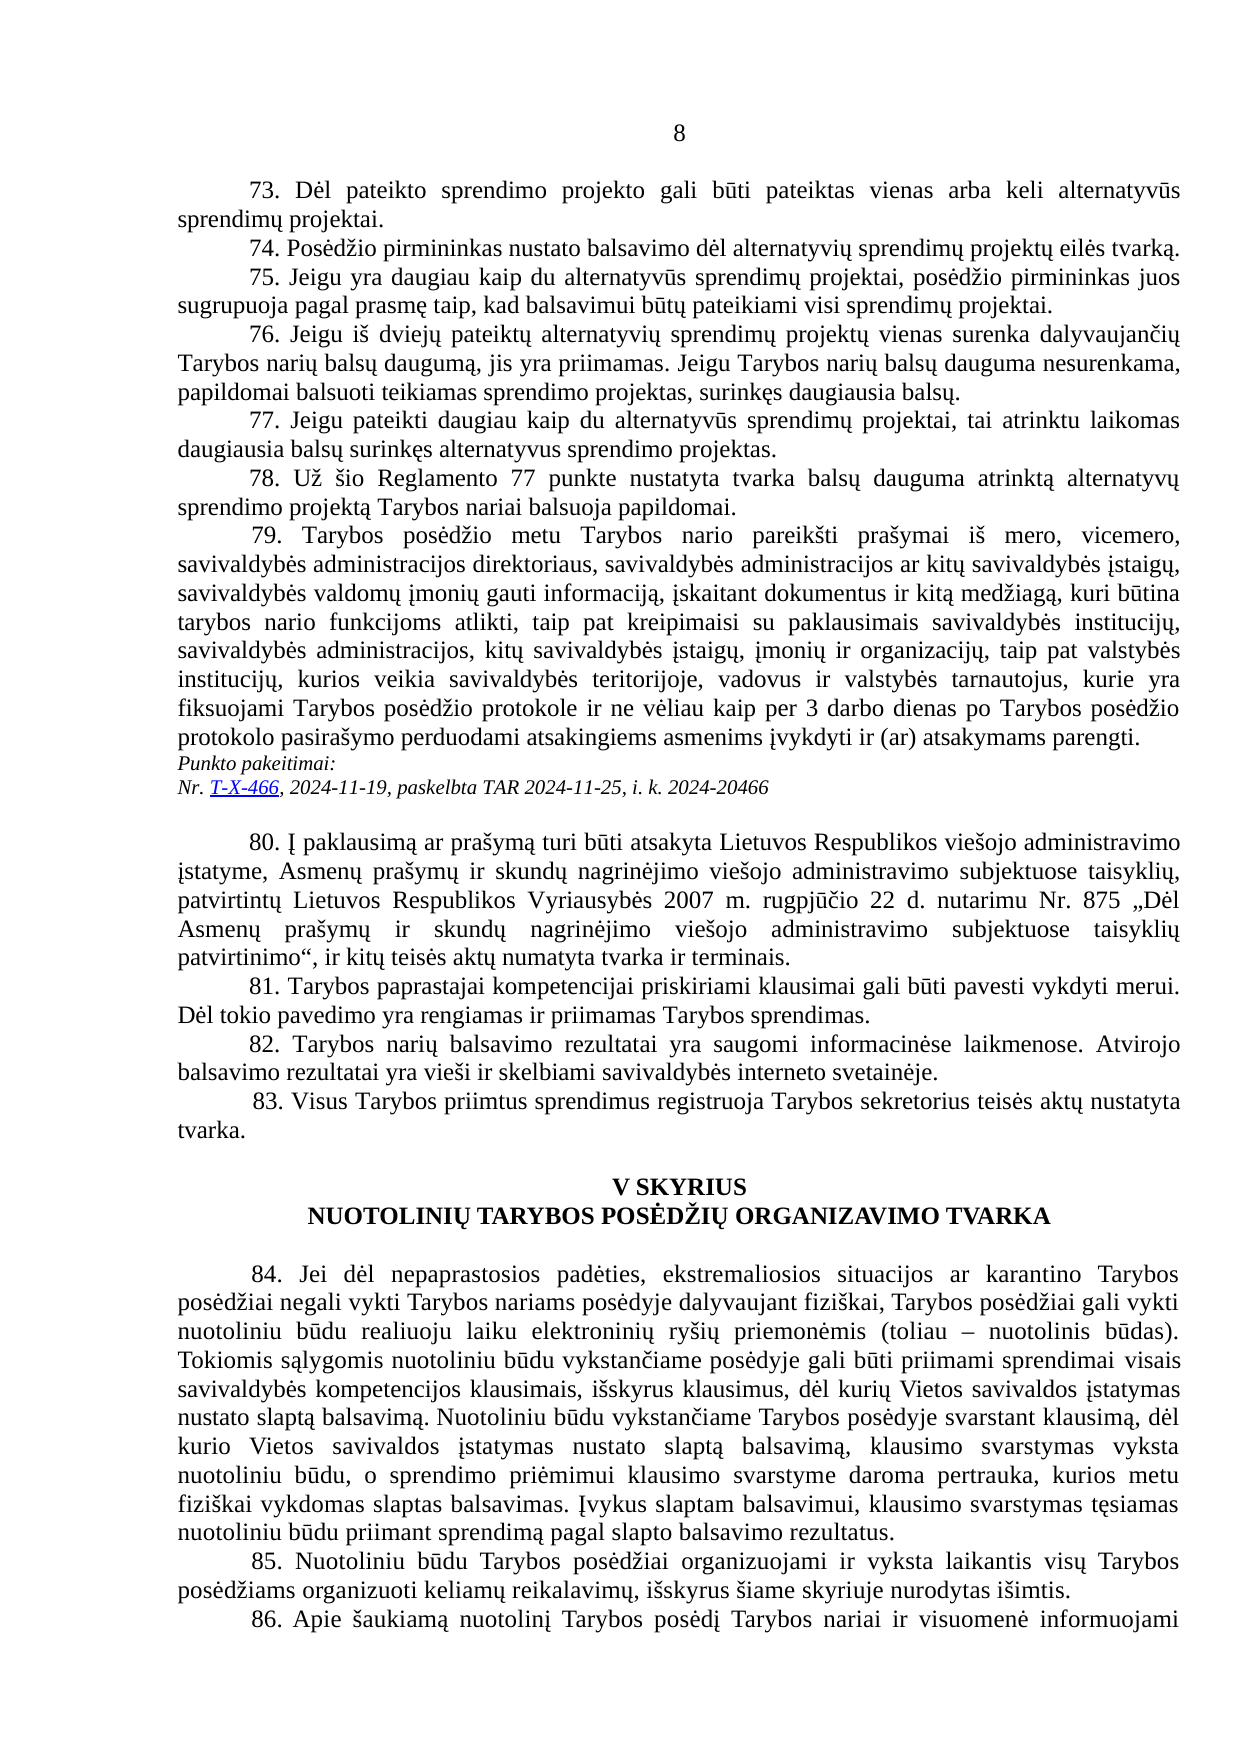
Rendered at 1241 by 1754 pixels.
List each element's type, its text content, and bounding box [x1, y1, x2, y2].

text 86. Apie šaukiamą nuotolinį Tarybos posėdį Tarybos nariai ir visuomenė informuojami [177, 1604, 1181, 1632]
text 78. Už šio Reglamento 77 punkte nustatyta tvarka balsų dauguma atrinktą alternatyvų sprendimo projektą Tarybos nariai balsuoja papildomai. [177, 463, 1181, 521]
text 73. Dėl pateikto sprendimo projekto gali būti pateiktas vienas arba keli alternatyvūs sprendimų projektai. [177, 176, 1181, 233]
text 76. Jeigu iš dviejų pateiktų alternatyvių sprendimų projektų vienas surenka dalyvaujančių Tarybos narių balsų daugumą, jis yra priimamas. Jeigu Tarybos narių balsų dauguma nesurenkama, papildomai balsuoti teikiamas sprendimo projektas, surinkęs daugiausia balsų. [177, 319, 1181, 406]
text 79. Tarybos posėdžio metu Tarybos nario pareikšti prašymai iš mero, vicemero, savivaldybės administracijos direktoriaus, savivaldybės administracijos ar kitų savivaldybės įstaigų, savivaldybės valdomų įmonių gauti informaciją, įskaitant dokumentus ir kitą medžiagą, kuri būtina tarybos nario funkcijoms atlikti, taip pat kreipimaisi su paklausimais savivaldybės institucijų, savivaldybės administracijos, kitų savivaldybės įstaigų, įmonių ir organizacijų, taip pat valstybės institucijų, kurios veikia savivaldybės teritorijoje, vadovus ir valstybės tarnautojus, kurie yra fiksuojami Tarybos posėdžio protokole ir ne vėliau kaip per 3 darbo dienas po Tarybos posėdžio protokolo pasirašymo perduodami atsakingiems asmenims įvykdyti ir (ar) atsakymams parengti. [177, 521, 1181, 751]
text 83. Visus Tarybos priimtus sprendimus registruoja Tarybos sekretorius teisės aktų nustatyta tvarka. [177, 1086, 1181, 1144]
text NUOTOLINIŲ TARYBOS POSĖDŽIŲ ORGANIZAVIMO TVARKA [177, 1201, 1181, 1230]
text 85. Nuotoliniu būdu Tarybos posėdžiai organizuojami ir vyksta laikantis visų Tarybos posėdžiams organizuoti keliamų reikalavimų, išskyrus šiame skyriuje nurodytas išimtis. [177, 1546, 1181, 1604]
text 80. Į paklausimą ar prašymą turi būti atsakyta Lietuvos Respublikos viešojo administravimo įstatyme, Asmenų prašymų ir skundų nagrinėjimo viešojo administravimo subjektuose taisyklių, patvirtintų Lietuvos Respublikos Vyriausybės 2007 m. rugpjūčio 22 d. nutarimu Nr. 875 „Dėl Asmenų prašymų ir skundų nagrinėjimo viešojo administravimo subjektuose taisyklių patvirtinimo“, ir kitų teisės aktų numatyta tvarka ir terminais. [177, 827, 1181, 971]
text 81. Tarybos paprastajai kompetencijai priskiriami klausimai gali būti pavesti vykdyti merui. Dėl tokio pavedimo yra rengiamas ir priimamas Tarybos sprendimas. [177, 971, 1181, 1029]
text 75. Jeigu yra daugiau kaip du alternatyvūs sprendimų projektai, posėdžio pirmininkas juos sugrupuoja pagal prasmę taip, kad balsavimui būtų pateikiami visi sprendimų projektai. [177, 262, 1181, 319]
text 74. Posėdžio pirmininkas nustato balsavimo dėl alternatyvių sprendimų projektų eilės tvarką. [177, 233, 1181, 262]
text Nr. T-X-466, 2024-11-19, paskelbta TAR 2024-11-25, i. k. 2024-20466 [177, 775, 1181, 799]
text Punkto pakeitimai: [177, 751, 1181, 775]
text 82. Tarybos narių balsavimo rezultatai yra saugomi informacinėse laikmenose. Atvirojo balsavimo rezultatai yra vieši ir skelbiami savivaldybės interneto svetainėje. [177, 1029, 1181, 1086]
text 77. Jeigu pateikti daugiau kaip du alternatyvūs sprendimų projektai, tai atrinktu laikomas daugiausia balsų surinkęs alternatyvus sprendimo projektas. [177, 406, 1181, 463]
text 84. Jei dėl nepaprastosios padėties, ekstremaliosios situacijos ar karantino Tarybos posėdžiai negali vykti Tarybos nariams posėdyje dalyvaujant fiziškai, Tarybos posėdžiai gali vykti nuotoliniu būdu realiuoju laiku elektroninių ryšių priemonėmis (toliau – nuotolinis būdas). Tokiomis sąlygomis nuotoliniu būdu vykstančiame posėdyje gali būti priimami sprendimai visais savivaldybės kompetencijos klausimais, išskyrus klausimus, dėl kurių Vietos savivaldos įstatymas nustato slaptą balsavimą. Nuotoliniu būdu vykstančiame Tarybos posėdyje svarstant klausimą, dėl kurio Vietos savivaldos įstatymas nustato slaptą balsavimą, klausimo svarstymas vyksta nuotoliniu būdu, o sprendimo priėmimui klausimo svarstyme daroma pertrauka, kurios metu fiziškai vykdomas slaptas balsavimas. Įvykus slaptam balsavimui, klausimo svarstymas tęsiamas nuotoliniu būdu priimant sprendimą pagal slapto balsavimo rezultatus. [177, 1259, 1181, 1546]
text V SKYRIUS [177, 1172, 1181, 1201]
